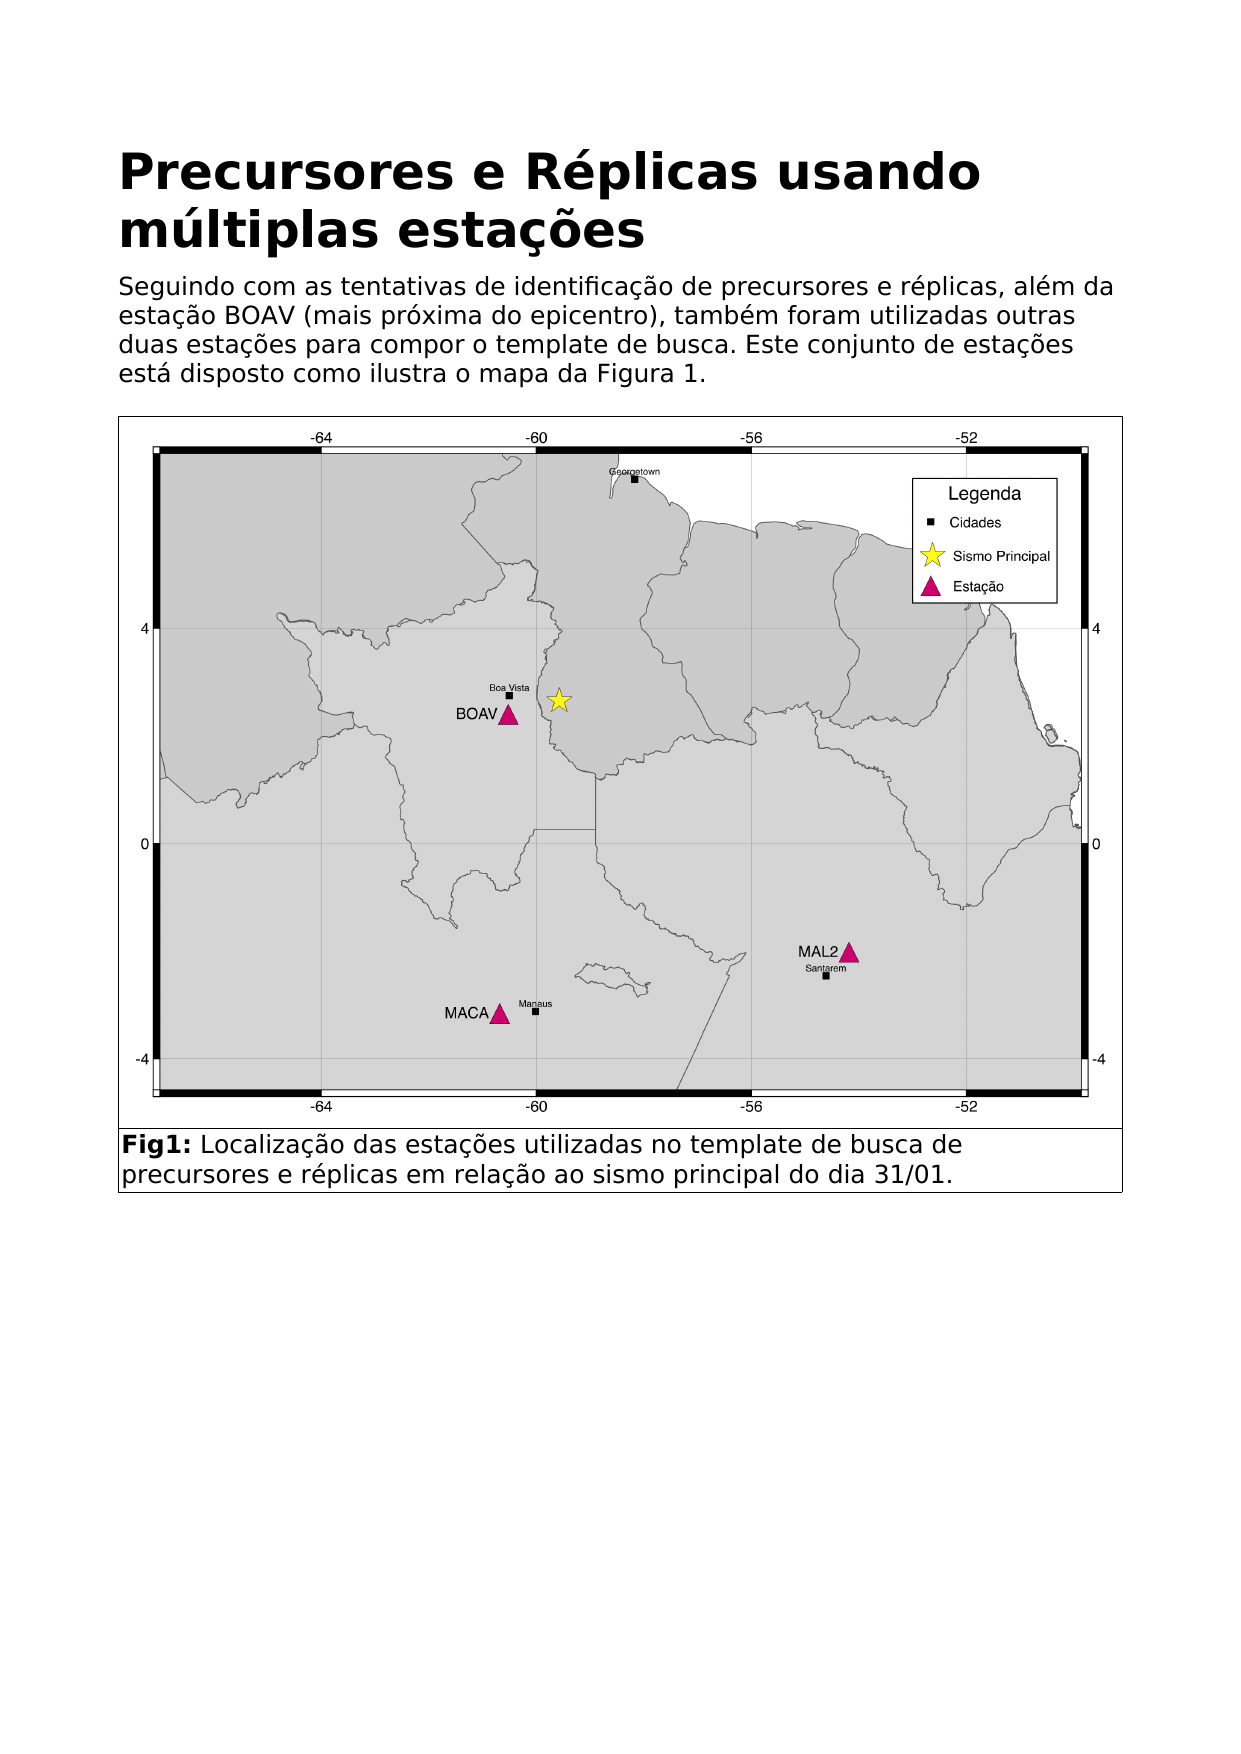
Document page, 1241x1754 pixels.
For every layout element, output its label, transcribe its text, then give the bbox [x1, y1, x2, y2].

picture [121, 419, 1120, 1125]
text Seguindo com as tentativas de identificação de precursores e réplicas, além da estação BOAV (mais próxima do epicentro), também foram utilizadas outras duas estações para compor o template de busca. Este conjunto de estações está disposto como ilustra o mapa da Figura 1. [118, 272, 1122, 389]
table_header [119, 417, 1122, 1128]
table_cell Fig1: Localização das estações utilizadas no template de busca de precursores e réplicas em relação ao sismo principal do dia 31/01. [119, 1129, 1122, 1192]
subtitle Precursores e Réplicas usando múltiplas estações [118, 143, 1122, 259]
